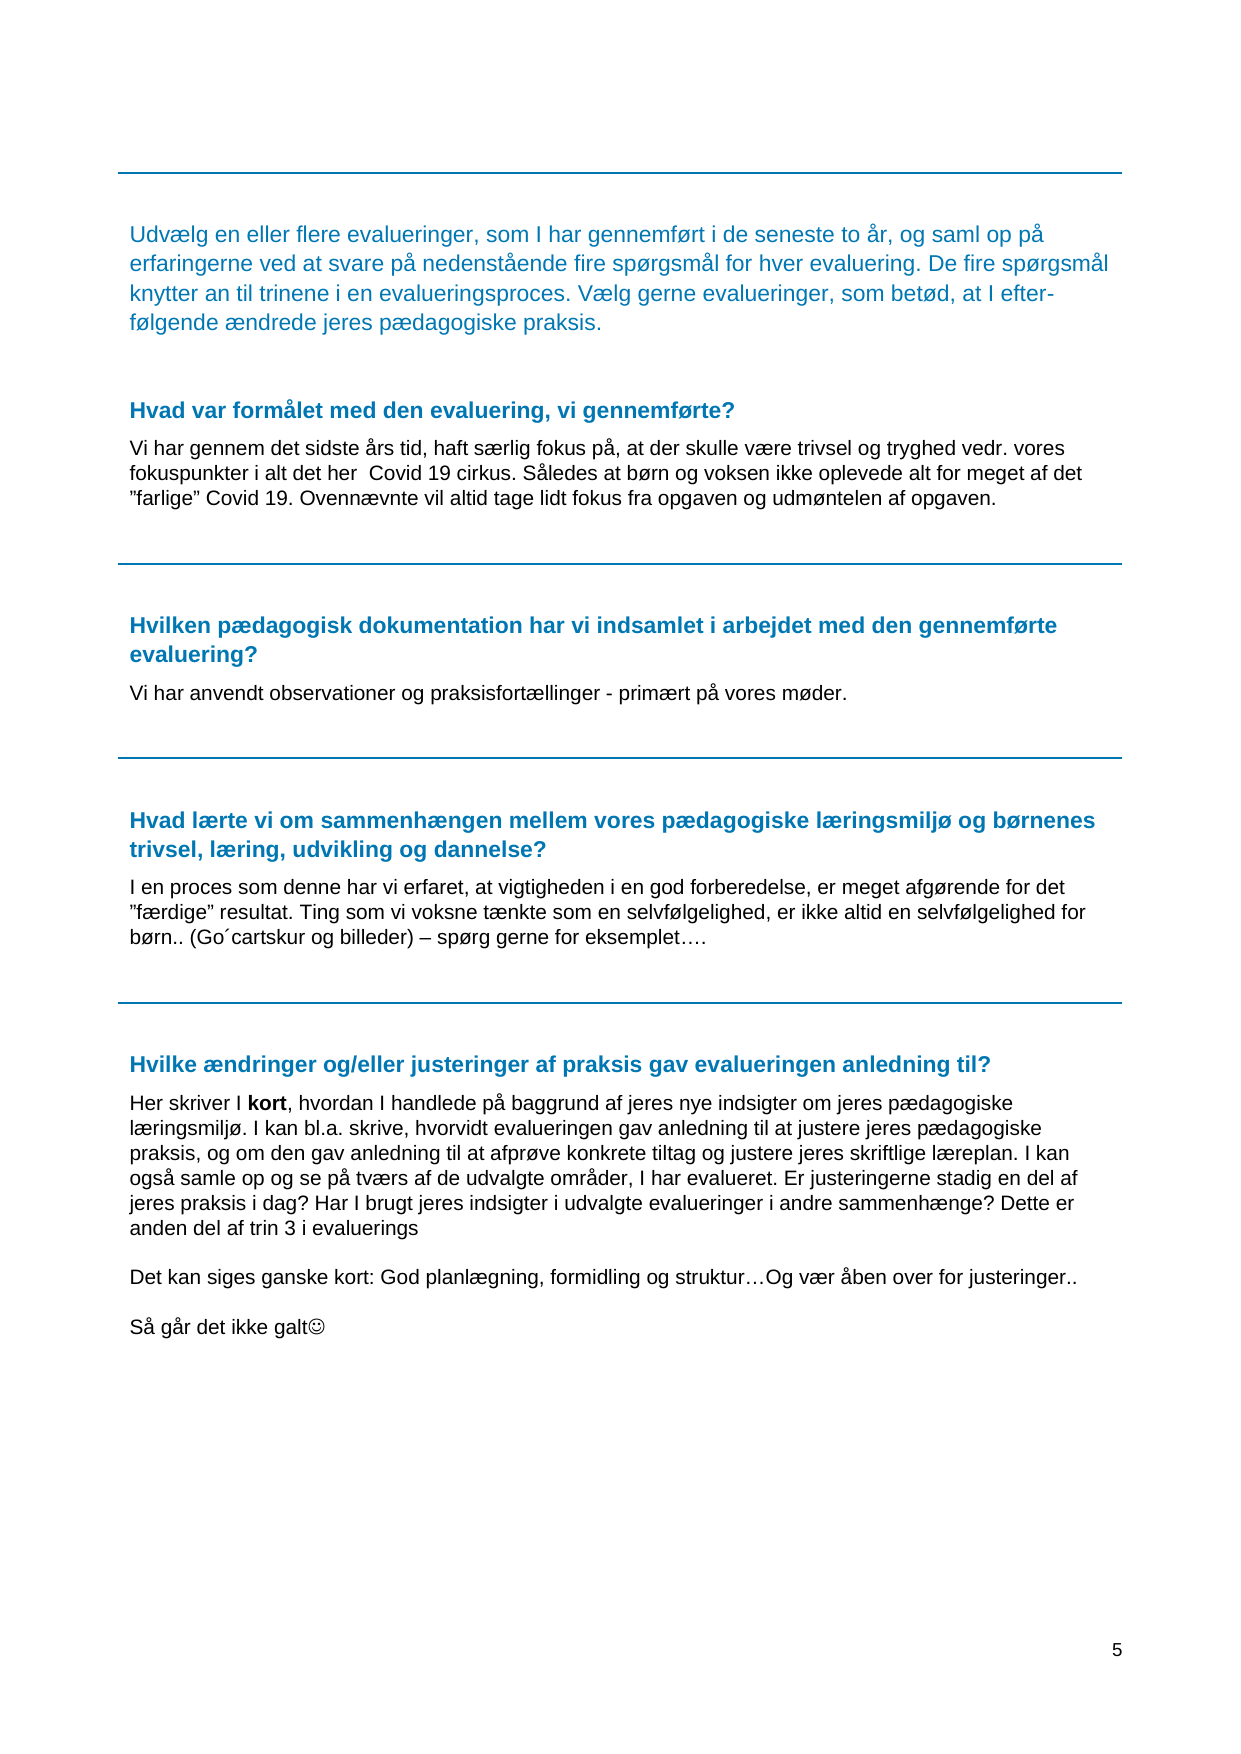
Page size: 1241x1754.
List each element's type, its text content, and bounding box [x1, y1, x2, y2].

table_header Udvælg en eller flere evalueringer, som I har gennemført i de seneste to år, og saml op på erfaringerne ved at svare på nedenstående fire spørgsmål for hver evaluering. De fire spørgsmål knytter an til trinene i en evalueringsproces. Vælg gerne evalueringer, som betød, at I efter­følgende ændrede jeres pædagogiske praksis. Hvad var formålet med den evaluering, vi gennemførte? Vi har gennem det sidste års tid, haft særlig fokus på, at der skulle være trivsel og tryghed vedr. vores fokuspunkter i alt det her Covid 19 cirkus. Således at børn og voksen ikke oplevede alt for meget af det ”farlige” Covid 19. Ovennævnte vil altid tage lidt fokus fra opgaven og udmøntelen af opgaven. [118, 180, 1122, 558]
table_header Hvilken pædagogisk dokumentation har vi indsamlet i arbejdet med den gennemførte evaluering? Vi har anvendt observationer og praksisfortællinger - primært på vores møder. [118, 571, 1122, 753]
table_header Hvad lærte vi om sammenhængen mellem vores pædagogiske læringsmiljø og børnenes trivsel, læring, udvikling og dannelse? I en proces som denne har vi erfaret, at vigtigheden i en god forberedelse, er meget afgørende for det ”færdige” resultat. Ting som vi voksne tænkte som en selvfølgelighed, er ikke altid en selvfølgelighed for børn.. (Go´cartskur og billeder) – spørg gerne for eksemplet…. [118, 766, 1122, 997]
table_header Hvilke ændringer og/eller justeringer af praksis gav evalueringen anledning til? Her skriver I kort, hvordan I handlede på baggrund af jeres nye indsigter om jeres pædagogiske læringsmiljø. I kan bl.a. skrive, hvorvidt evalueringen gav anledning til at justere jeres pædagogiske praksis, og om den gav anledning til at afprøve konkrete tiltag og justere jeres skriftlige læreplan. I kan også samle op og se på tværs af de udvalgte områder, I har evalueret. Er justeringerne stadig en del af jeres praksis i dag? Har I brugt jeres indsigter i udvalgte evalueringer i andre sammenhænge? Dette er anden del af trin 3 i evaluerings Det kan siges ganske kort: God planlægning, formidling og struktur…Og vær åben over for justeringer.. Så går det ikke galt [118, 1010, 1122, 1387]
